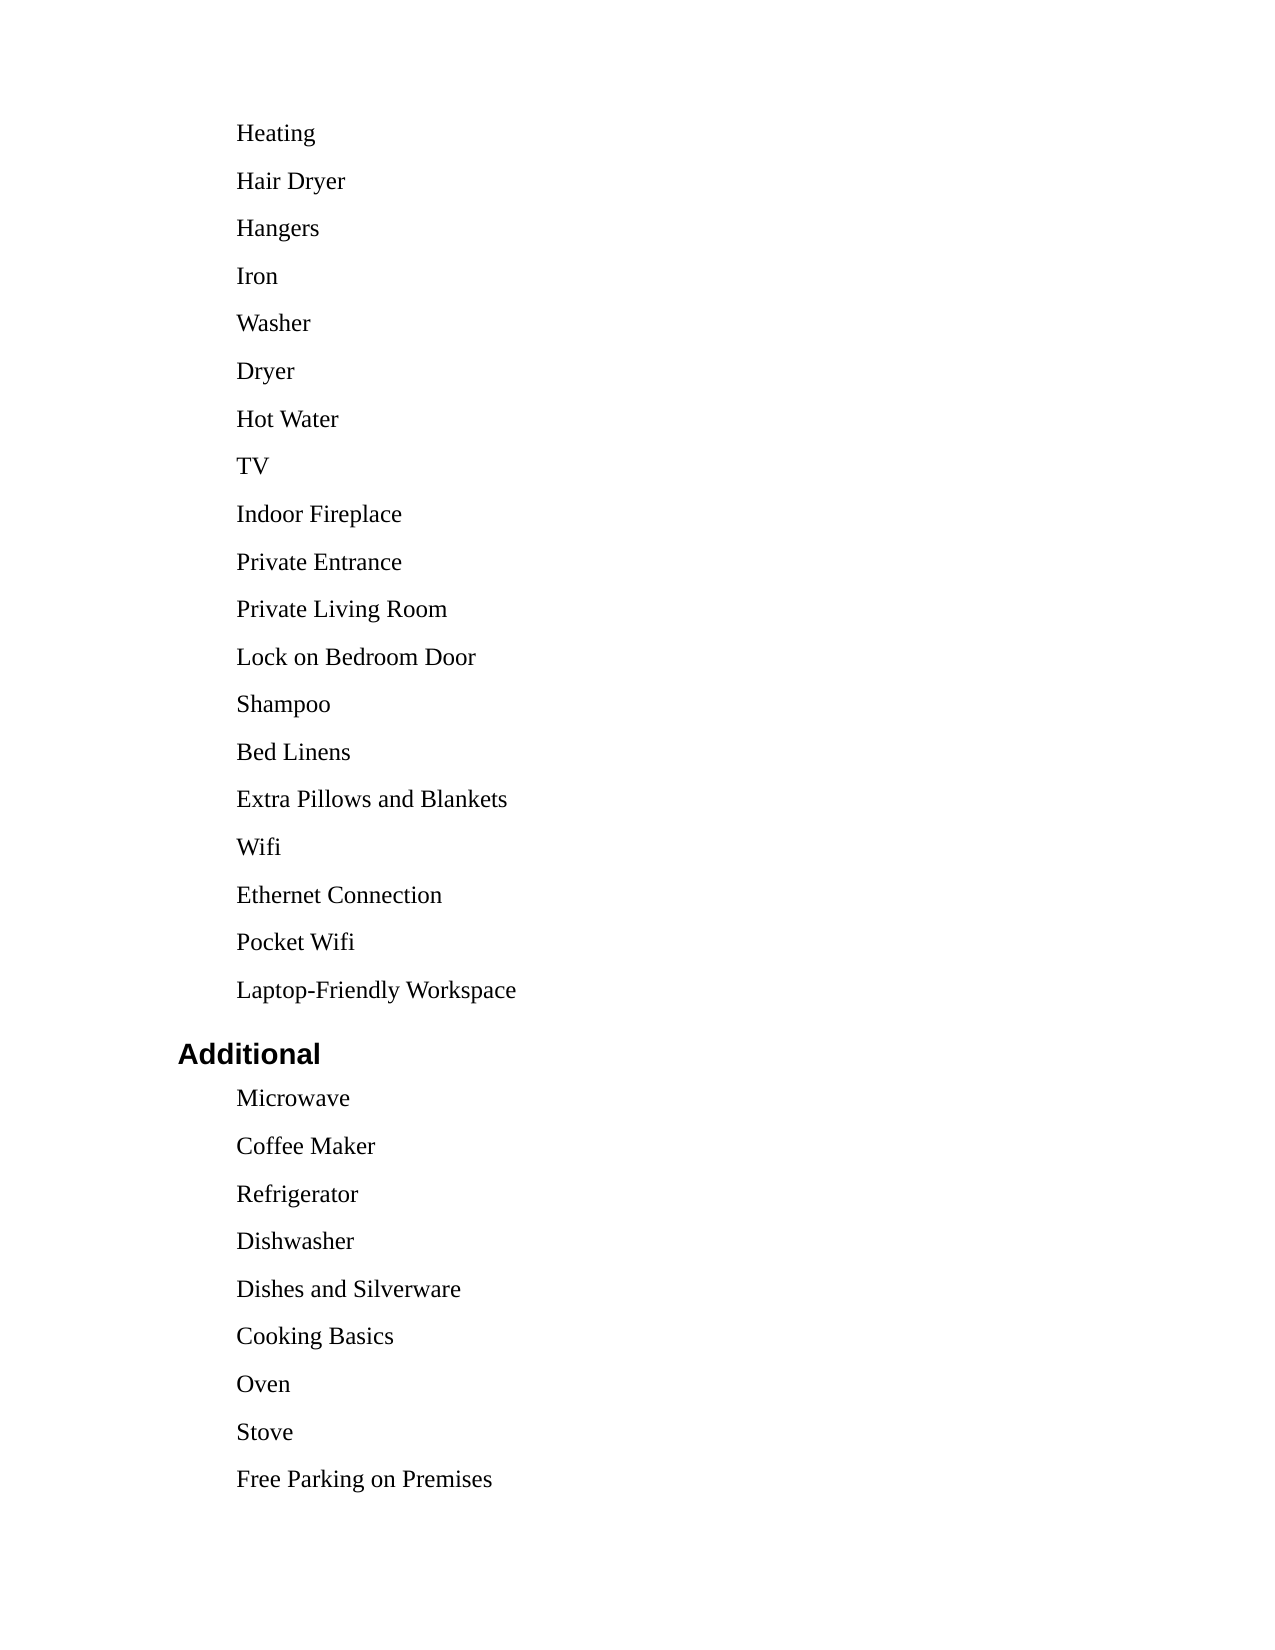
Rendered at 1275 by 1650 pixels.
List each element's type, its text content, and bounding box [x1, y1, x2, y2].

text Extra Pillows and Blankets [118, 784, 1157, 813]
text Stove [118, 1417, 1157, 1445]
text Iron [118, 261, 1157, 290]
text Shampoo [118, 689, 1157, 718]
text Bed Linens [118, 737, 1157, 766]
text Hot Water [118, 404, 1157, 432]
text Laptop-Friendly Workspace [118, 975, 1157, 1004]
subtitle Additional [177, 1037, 1157, 1071]
text Washer [118, 308, 1157, 337]
text Cooking Basics [118, 1321, 1157, 1350]
text Private Entrance [118, 547, 1157, 575]
text Ethernet Connection [118, 880, 1157, 908]
text Refrigerator [118, 1179, 1157, 1207]
text Microwave [118, 1083, 1157, 1112]
text Hangers [118, 213, 1157, 242]
text Coffee Maker [118, 1131, 1157, 1160]
text Dishwasher [118, 1226, 1157, 1255]
text Heating [118, 118, 1157, 147]
text Hair Dryer [118, 166, 1157, 194]
text Private Living Room [118, 594, 1157, 623]
text Oven [118, 1369, 1157, 1398]
text Free Parking on Premises [118, 1464, 1157, 1493]
text Dishes and Silverware [118, 1274, 1157, 1303]
text Dryer [118, 356, 1157, 385]
text Indoor Fireplace [118, 499, 1157, 528]
text TV [118, 451, 1157, 480]
text Wifi [118, 832, 1157, 861]
text Lock on Bedroom Door [118, 642, 1157, 671]
text Pocket Wifi [118, 927, 1157, 956]
